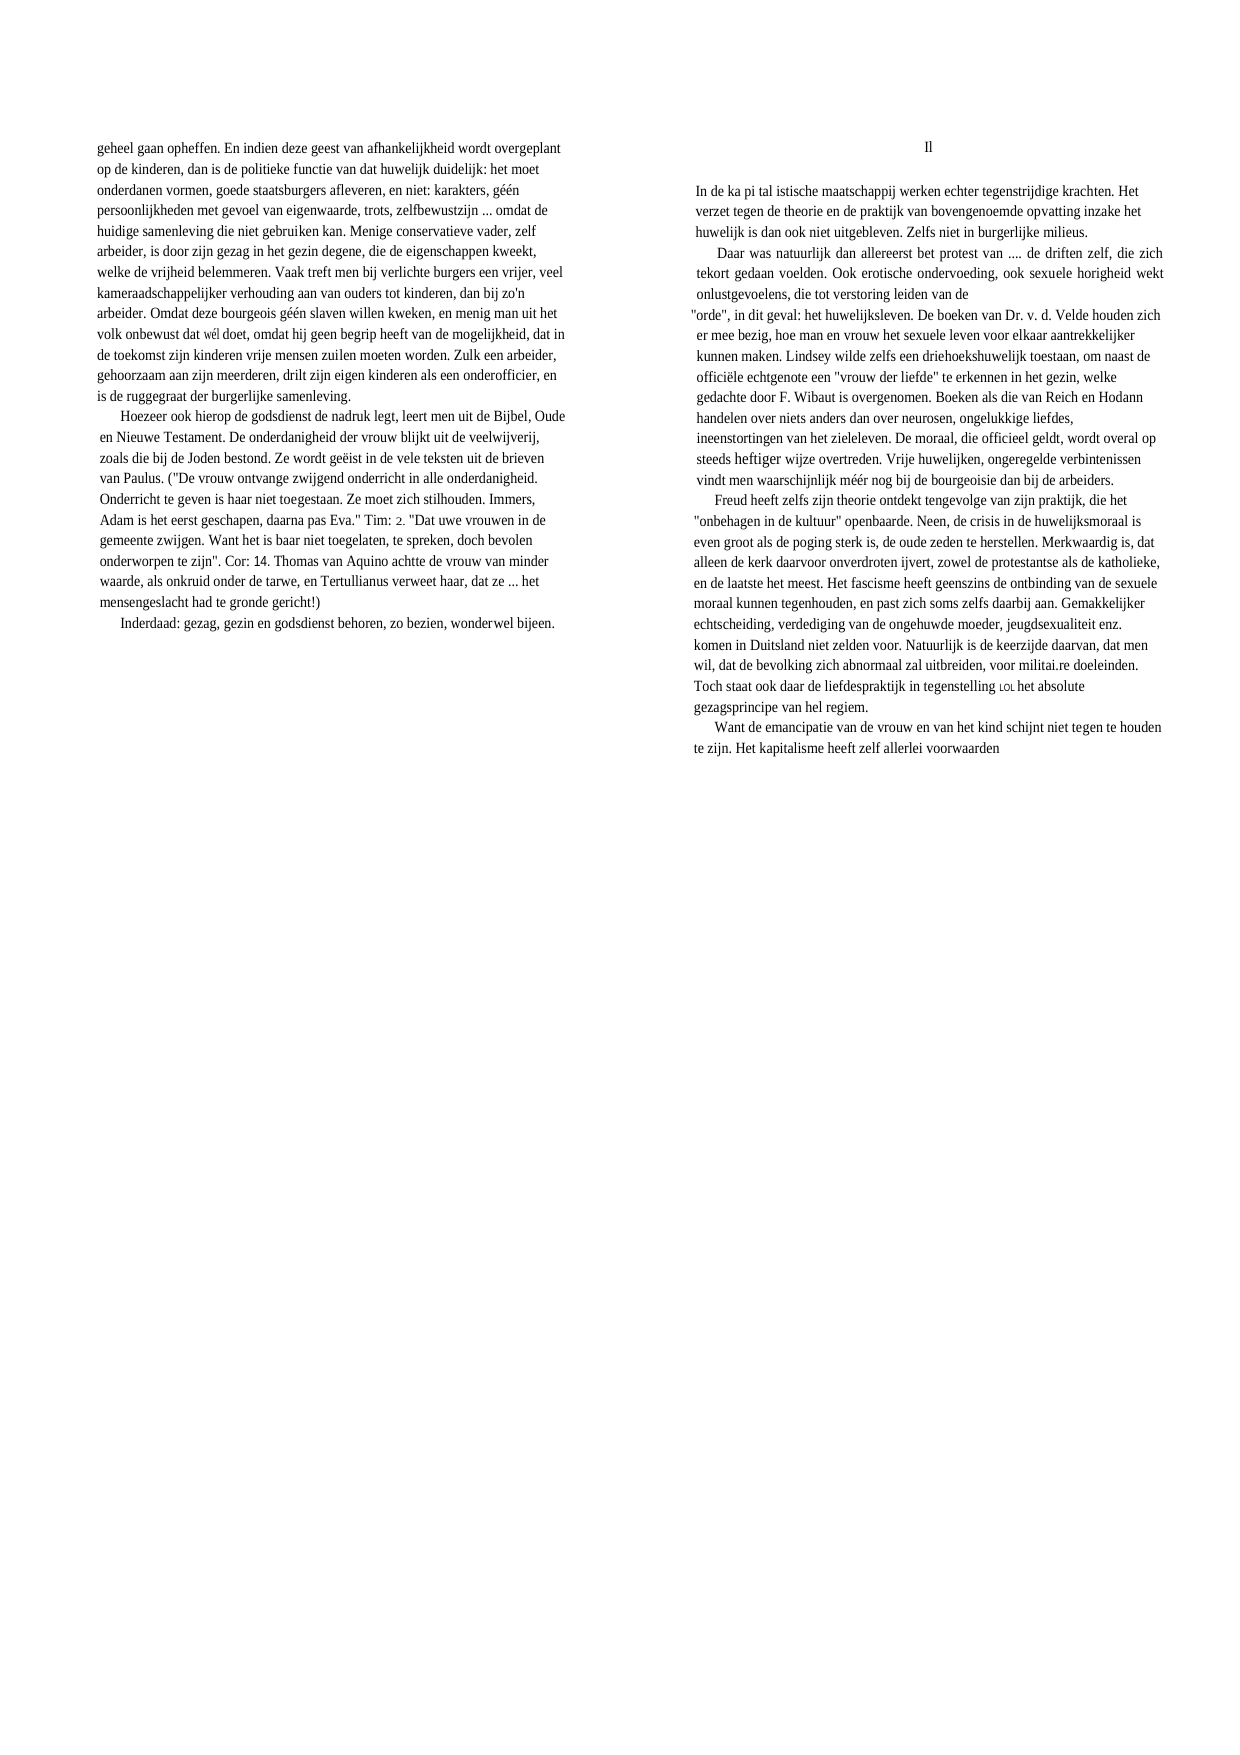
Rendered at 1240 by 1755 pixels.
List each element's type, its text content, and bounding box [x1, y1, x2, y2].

text Inderdaad: gezag, gezin en godsdienst behoren, zo bezien, wonder­wel bijeen. [99, 612, 567, 632]
text In de ka pi tal istische maatschappij werken echter tegenstrijdige krach­ten. Het verzet tegen de theorie en de praktijk van bovengenoemde op­vatting inzake het huwelijk is dan ook niet uitgebleven. Zelfs niet in burgerlijke milieus. [695, 179, 1164, 241]
text Il [924, 139, 1164, 156]
text Hoezeer ook hierop de godsdienst de nadruk legt, leert men uit de Bijbel, Oude en Nieuwe Testament. De onderdanigheid der vrouw blijkt uit de veelwijverij, zoals die bij de Joden bestond. Ze wordt geëist in de vele teksten uit de brieven van Paulus. ("De vrouw ontvange zwijgend onderricht in alle onderdanigheid. Onderricht te geven is haar niet toe­gestaan. Ze moet zich stilhouden. Immers, Adam is het eerst geschapen, daarna pas Eva." Tim: 2. "Dat uwe vrouwen in de gemeente zwijgen. Want het is baar niet toegelaten, te spreken, doch bevolen onderwor­pen te zijn". Cor: 14. Thomas van Aquino achtte de vrouw van minder waarde, als onkruid onder de tarwe, en Tertullianus verweet haar, dat ze ... het mensengeslacht had te gronde gericht!) [99, 405, 567, 612]
text Freud heeft zelfs zijn theorie ontdekt tengevolge van zijn praktijk, die het "onbehagen in de kultuur" openbaarde. Neen, de crisis in de huwelijksmoraal is even groot als de poging sterk is, de oude zeden te herstellen. Merkwaardig is, dat alleen de kerk daarvoor onverdroten ijvert, zowel de protestantse als de katholieke, en de laatste het meest. Het fascisme heeft geenszins de ontbinding van de sexuele moraal kun­nen tegenhouden, en past zich soms zelfs daarbij aan. Gemakkelijker echtscheiding, verdediging van de ongehuwde moeder, jeugdsexualiteit enz. komen in Duitsland niet zelden voor. Natuurlijk is de keerzijde daarvan, dat men wil, dat de bevolking zich abnormaal zal uitbreiden, voor militai.re doeleinden. Toch staat ook daar de liefdespraktijk in te­genstelling LOL het absolute gezagsprincipe van hel regiem. [694, 489, 1163, 716]
text "orde", in dit geval: het huwelijksleven. De boeken van Dr. v. d. Velde houden zich er mee bezig, hoe man en vrouw het sexuele leven voor elkaar aantrekkelijker kunnen maken. Lindsey wilde zelfs een drie­hoekshuwelijk toestaan, om naast de officiële echtgenote een "vrouw der liefde" te erkennen in het gezin, welke gedachte door F. Wibaut is overgenomen. Boeken als die van Reich en Hodann handelen over niets anders dan over neurosen, ongelukkige liefdes, ineenstortingen van het zieleleven. De moraal, die officieel geldt, wordt overal op steeds heftiger wijze overtreden. Vrije huwelijken, ongeregelde verbintenissen vindt men waarschijnlijk méér nog bij de bourgeoisie dan bij de arbeiders. [691, 304, 1164, 489]
text Want de emancipatie van de vrouw en van het kind schijnt niet te­gen te houden te zijn. Het kapitalisme heeft zelf allerlei voorwaarden [694, 716, 1163, 757]
text Daar was natuurlijk dan allereerst bet protest van .... de driften zelf, die zich tekort gedaan voelden. Ook erotische ondervoeding, ook sexu­ele horigheid wekt onlustgevoelens, die tot verstoring leiden van de [696, 242, 1164, 304]
text geheel gaan opheffen. En indien deze geest van afhankelijkheid wordt overgeplant op de kinderen, dan is de politieke functie van dat huwelijk duidelijk: het moet onderdanen vormen, goede staatsburgers afleveren, en niet: karakters, géén persoonlijkheden met gevoel van eigenwaarde, trots, zelfbewustzijn ... omdat de huidige samenleving die niet gebrui­ken kan. Menige conservatieve vader, zelf arbeider, is door zijn gezag in het gezin degene, die de eigenschappen kweekt, welke de vrijheid be­lemmeren. Vaak treft men bij verlichte burgers een vrijer, veel kame­raadschappelijker verhouding aan van ouders tot kinderen, dan bij zo'n arbeider. Omdat deze bourgeois géén slaven willen kweken, en menig man uit het volk onbewust dat wél doet, omdat hij geen begrip heeft van de mogelijkheid, dat in de toekomst zijn kinderen vrije mensen zui­len moeten worden. Zulk een arbeider, gehoorzaam aan zijn meerderen, drilt zijn eigen kinderen als een onderofficier, en is de ruggegraat der burgerlijke samenleving. [97, 137, 567, 405]
